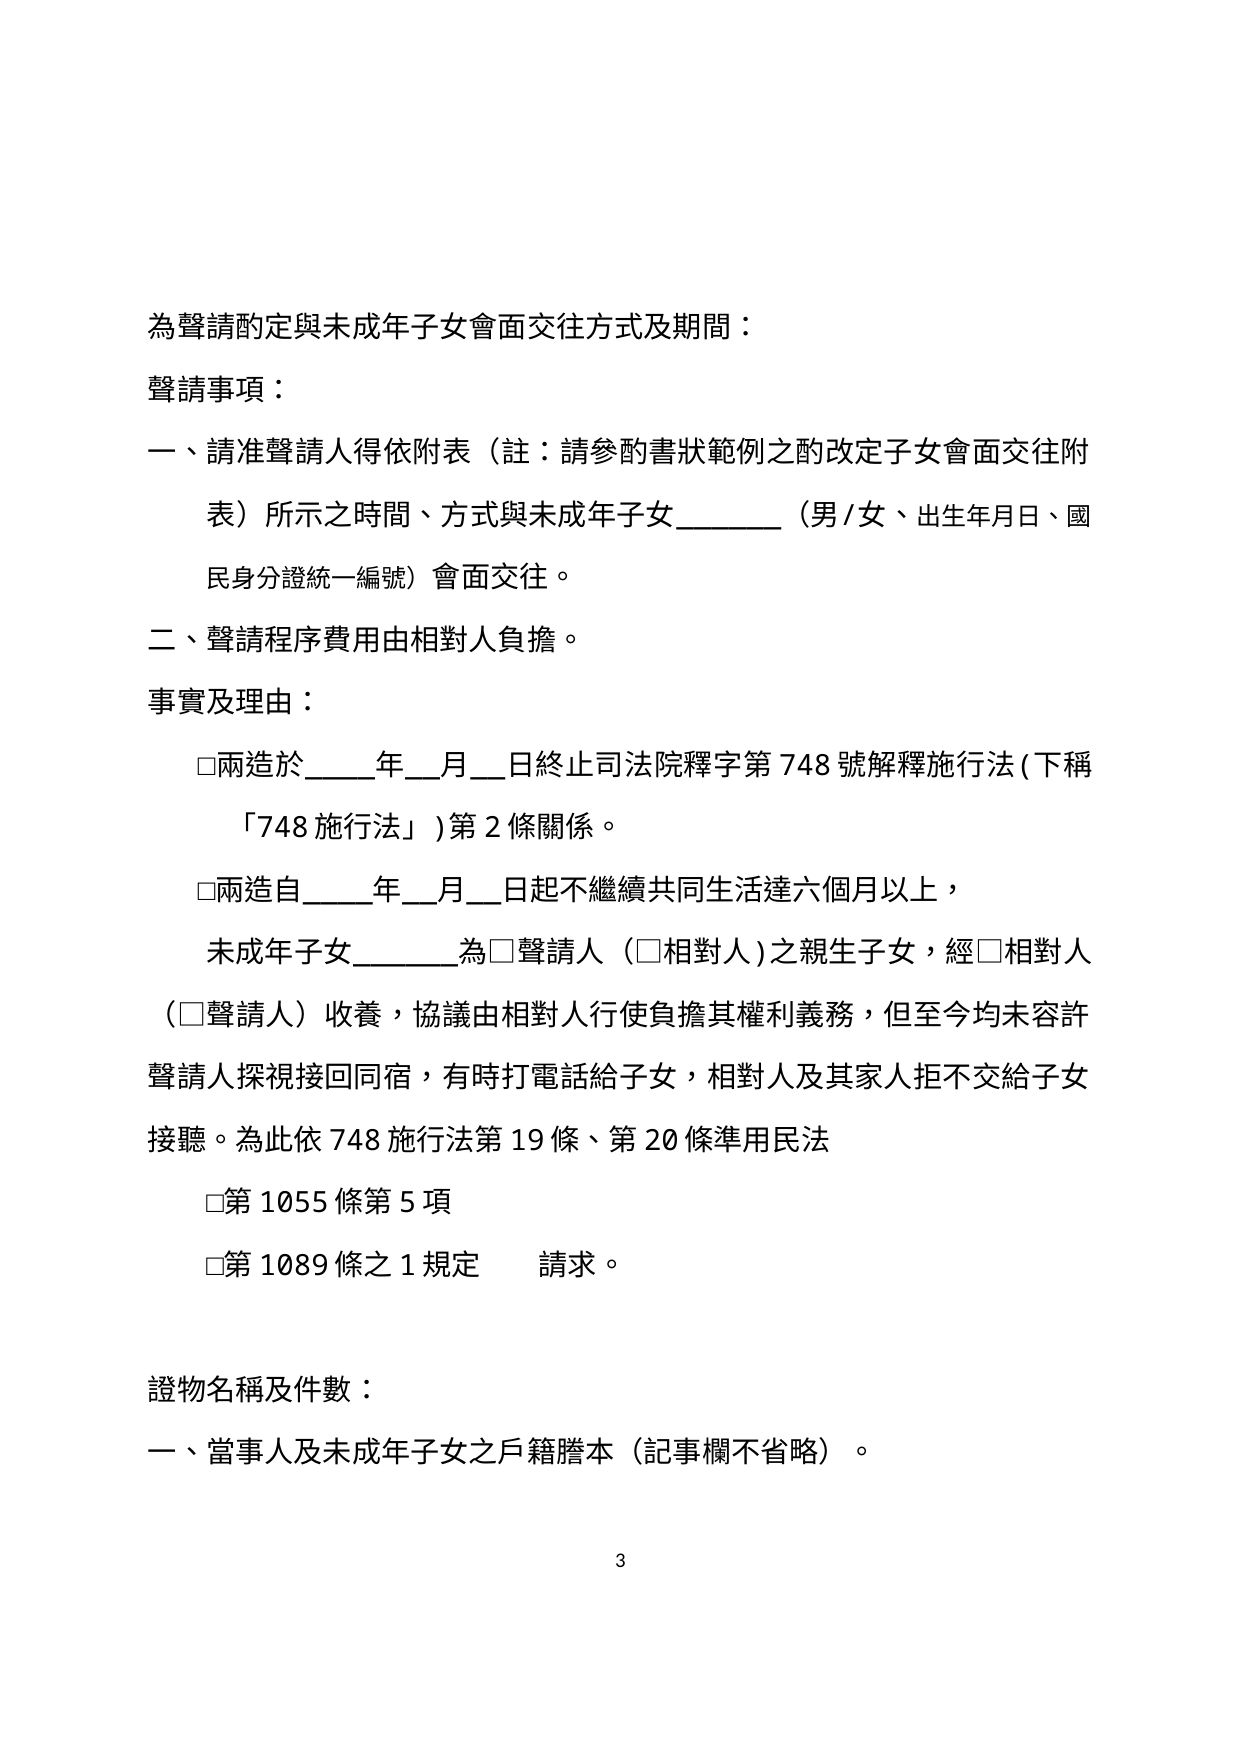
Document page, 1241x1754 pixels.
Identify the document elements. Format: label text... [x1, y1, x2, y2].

text 一、請准聲請人得依附表（註：請參酌書狀範例之酌改定子女會面交往附表）所示之時間、方式與未成年子女______（男/女、出生年月日、國民身分證統一編號）會面交往。 [148, 408, 1092, 596]
text 為聲請酌定與未成年子女會面交往方式及期間： [148, 283, 1092, 346]
text □兩造自____年__月__日起不繼續共同生活達六個月以上， [198, 846, 1092, 908]
text 證物名稱及件數： [148, 1346, 1092, 1408]
text 事實及理由： [148, 658, 1092, 721]
text □第1089條之1規定 請求。 [148, 1221, 1092, 1283]
text 未成年子女______為□聲請人（□相對人)之親生子女，經□相對人（□聲請人）收養，協議由相對人行使負擔其權利義務，但至今均未容許聲請人探視接回同宿，有時打電話給子女，相對人及其家人拒不交給子女接聽。為此依748施行法第19條、第20條準用民法 [148, 908, 1092, 1158]
text 聲請事項： [148, 346, 1092, 408]
text 一、當事人及未成年子女之戶籍謄本（記事欄不省略）。 [148, 1408, 1092, 1471]
text 二、聲請程序費用由相對人負擔。 [148, 596, 1092, 658]
text □兩造於____年__月__日終止司法院釋字第748號解釋施行法(下稱「748施行法」)第2條關係。 [198, 721, 1092, 846]
text □第1055條第5項 [148, 1158, 1092, 1221]
